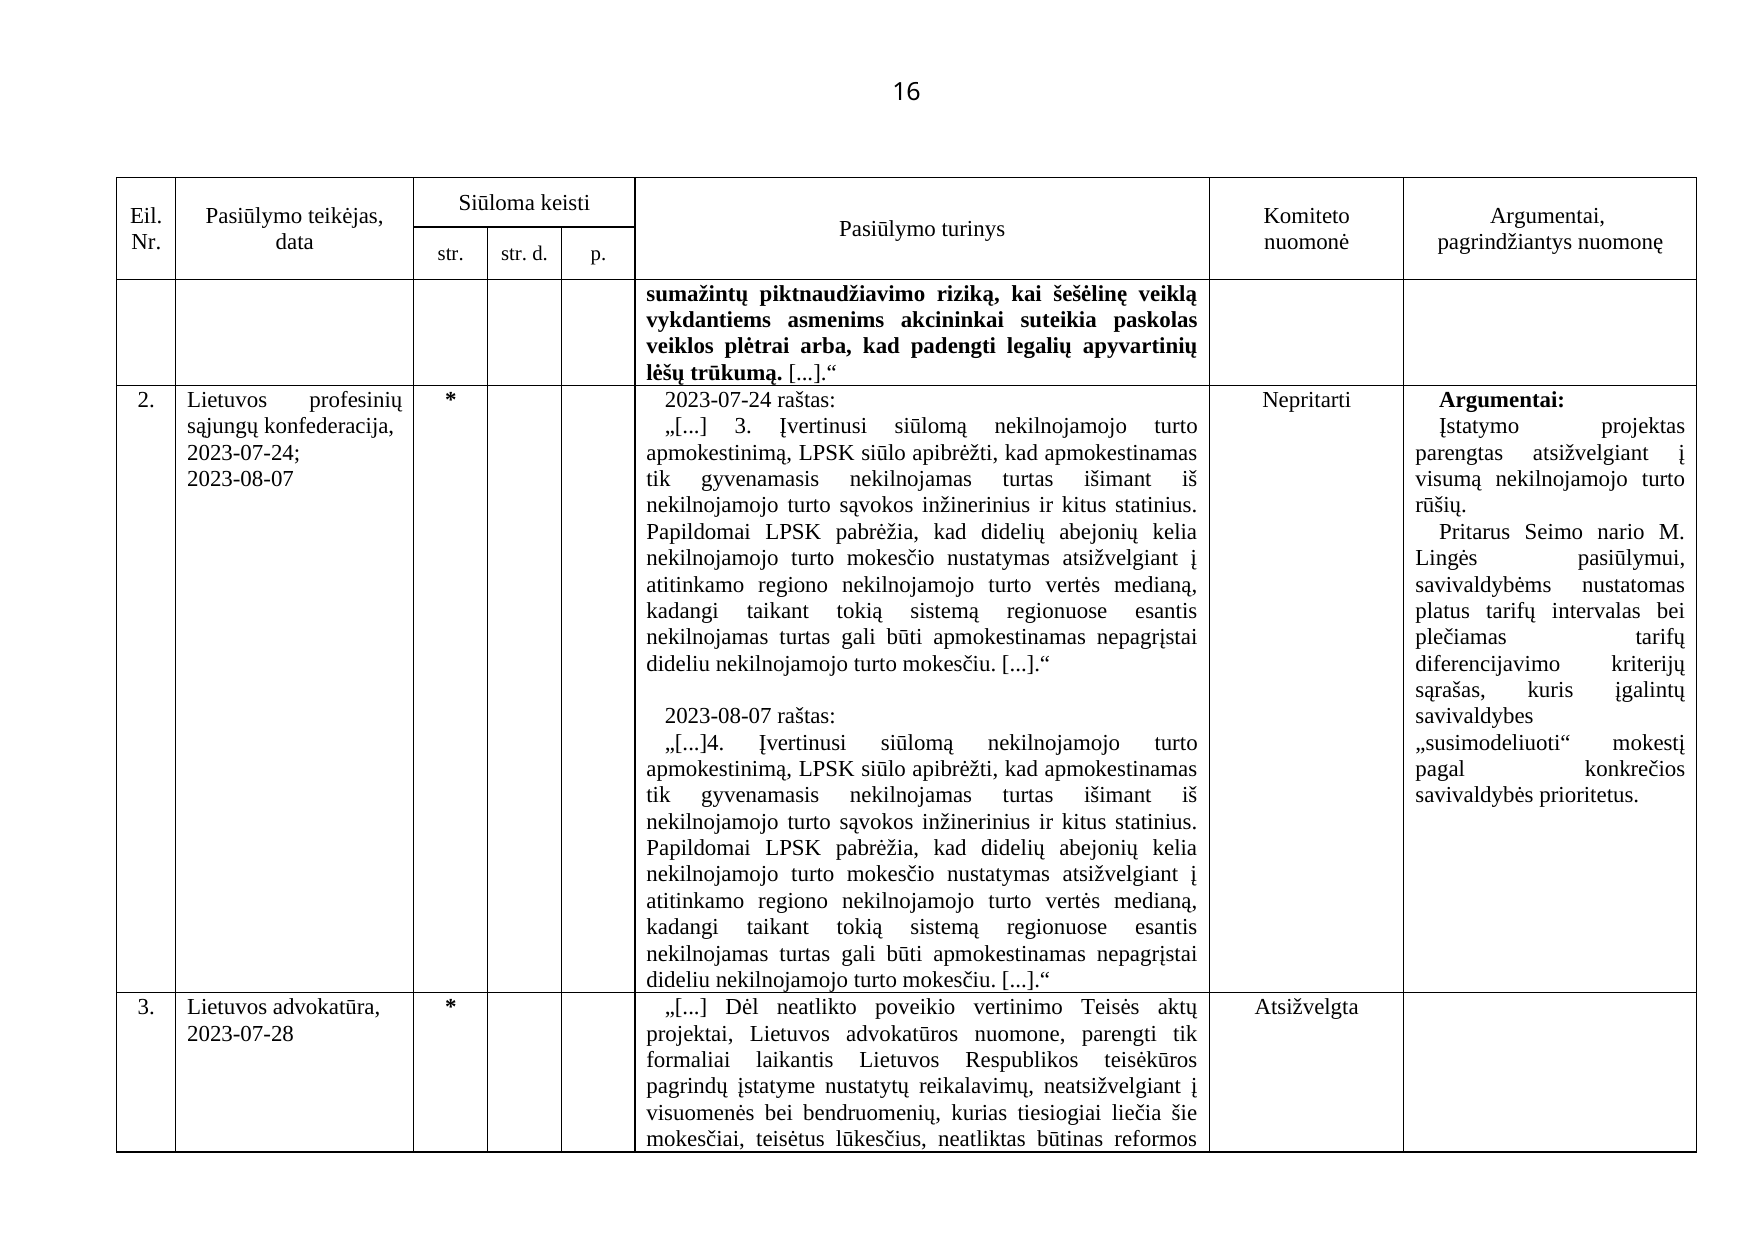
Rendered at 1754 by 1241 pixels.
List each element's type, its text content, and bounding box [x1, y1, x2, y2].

table_cell Atsižvelgta [1210, 993, 1403, 1151]
table_cell [176, 280, 413, 385]
table_cell [562, 993, 634, 1151]
table_cell [562, 280, 634, 385]
table_cell 3. [117, 993, 175, 1151]
table_cell str. d. [488, 228, 561, 279]
table_header Siūloma keisti [414, 178, 634, 226]
table_header Komiteto nuomonė [1210, 178, 1403, 279]
table_cell str. [414, 228, 487, 279]
table_cell 2. [117, 386, 175, 992]
table_cell Lietuvos advokatūra, 2023-07-28 [176, 993, 413, 1151]
table_cell p. [562, 228, 634, 279]
table_cell Nepritarti [1210, 386, 1403, 992]
table_cell [1404, 993, 1696, 1151]
table_cell Argumentai: Įstatymo projektas parengtas atsižvelgiant į visumą nekilnojamojo turto rūšių. Pritarus Seimo nario M. Lingės pasiūlymui, savivaldybėms nustatomas platus tarifų intervalas bei plečiamas tarifų diferencijavimo kriterijų sąrašas, kuris įgalintų savivaldybes „susimodeliuoti“ mokestį pagal konkrečios savivaldybės prioritetus. [1404, 386, 1696, 992]
table_cell [562, 386, 634, 992]
table_header Eil. Nr. [117, 178, 175, 279]
table_header Pasiūlymo teikėjas, data [176, 178, 413, 279]
table_cell [117, 280, 175, 385]
table_cell * [414, 386, 487, 992]
table_cell sumažintų piktnaudžiavimo riziką, kai šešėlinę veiklą vykdantiems asmenims akcininkai suteikia paskolas veiklos plėtrai arba, kad padengti legalių apyvartinių lėšų trūkumą. [...].“ [636, 280, 1209, 385]
table_cell [488, 993, 561, 1151]
table_header Pasiūlymo turinys [636, 178, 1209, 279]
table_cell [488, 386, 561, 992]
table_cell „[...] Dėl neatlikto poveikio vertinimo Teisės aktų projektai, Lietuvos advokatūros nuomone, parengti tik formaliai laikantis Lietuvos Respublikos teisėkūros pagrindų įstatyme nustatytų reikalavimų, neatsižvelgiant į visuomenės bei bendruomenių, kurias tiesiogiai liečia šie mokesčiai, teisėtus lūkesčius, neatliktas būtinas reformos [636, 993, 1209, 1151]
table_cell [1210, 280, 1403, 385]
table_cell [414, 280, 487, 385]
table_cell * [414, 993, 487, 1151]
table_cell [488, 280, 561, 385]
table_cell [1404, 280, 1696, 385]
table_cell 2023-07-24 raštas: „[...] 3. Įvertinusi siūlomą nekilnojamojo turto apmokestinimą, LPSK siūlo apibrėžti, kad apmokestinamas tik gyvenamasis nekilnojamas turtas išimant iš nekilnojamojo turto sąvokos inžinerinius ir kitus statinius. Papildomai LPSK pabrėžia, kad didelių abejonių kelia nekilnojamojo turto mokesčio nustatymas atsižvelgiant į atitinkamo regiono nekilnojamojo turto vertės medianą, kadangi taikant tokią sistemą regionuose esantis nekilnojamas turtas gali būti apmokestinamas nepagrįstai dideliu nekilnojamojo turto mokesčiu. [...].“ 2023-08-07 raštas: „[...]4. Įvertinusi siūlomą nekilnojamojo turto apmokestinimą, LPSK siūlo apibrėžti, kad apmokestinamas tik gyvenamasis nekilnojamas turtas išimant iš nekilnojamojo turto sąvokos inžinerinius ir kitus statinius. Papildomai LPSK pabrėžia, kad didelių abejonių kelia nekilnojamojo turto mokesčio nustatymas atsižvelgiant į atitinkamo regiono nekilnojamojo turto vertės medianą, kadangi taikant tokią sistemą regionuose esantis nekilnojamas turtas gali būti apmokestinamas nepagrįstai dideliu nekilnojamojo turto mokesčiu. [...].“ [636, 386, 1209, 992]
table_header Argumentai, pagrindžiantys nuomonę [1404, 178, 1696, 279]
table_cell Lietuvos profesinių sąjungų konfederacija, 2023-07-24; 2023-08-07 [176, 386, 413, 992]
